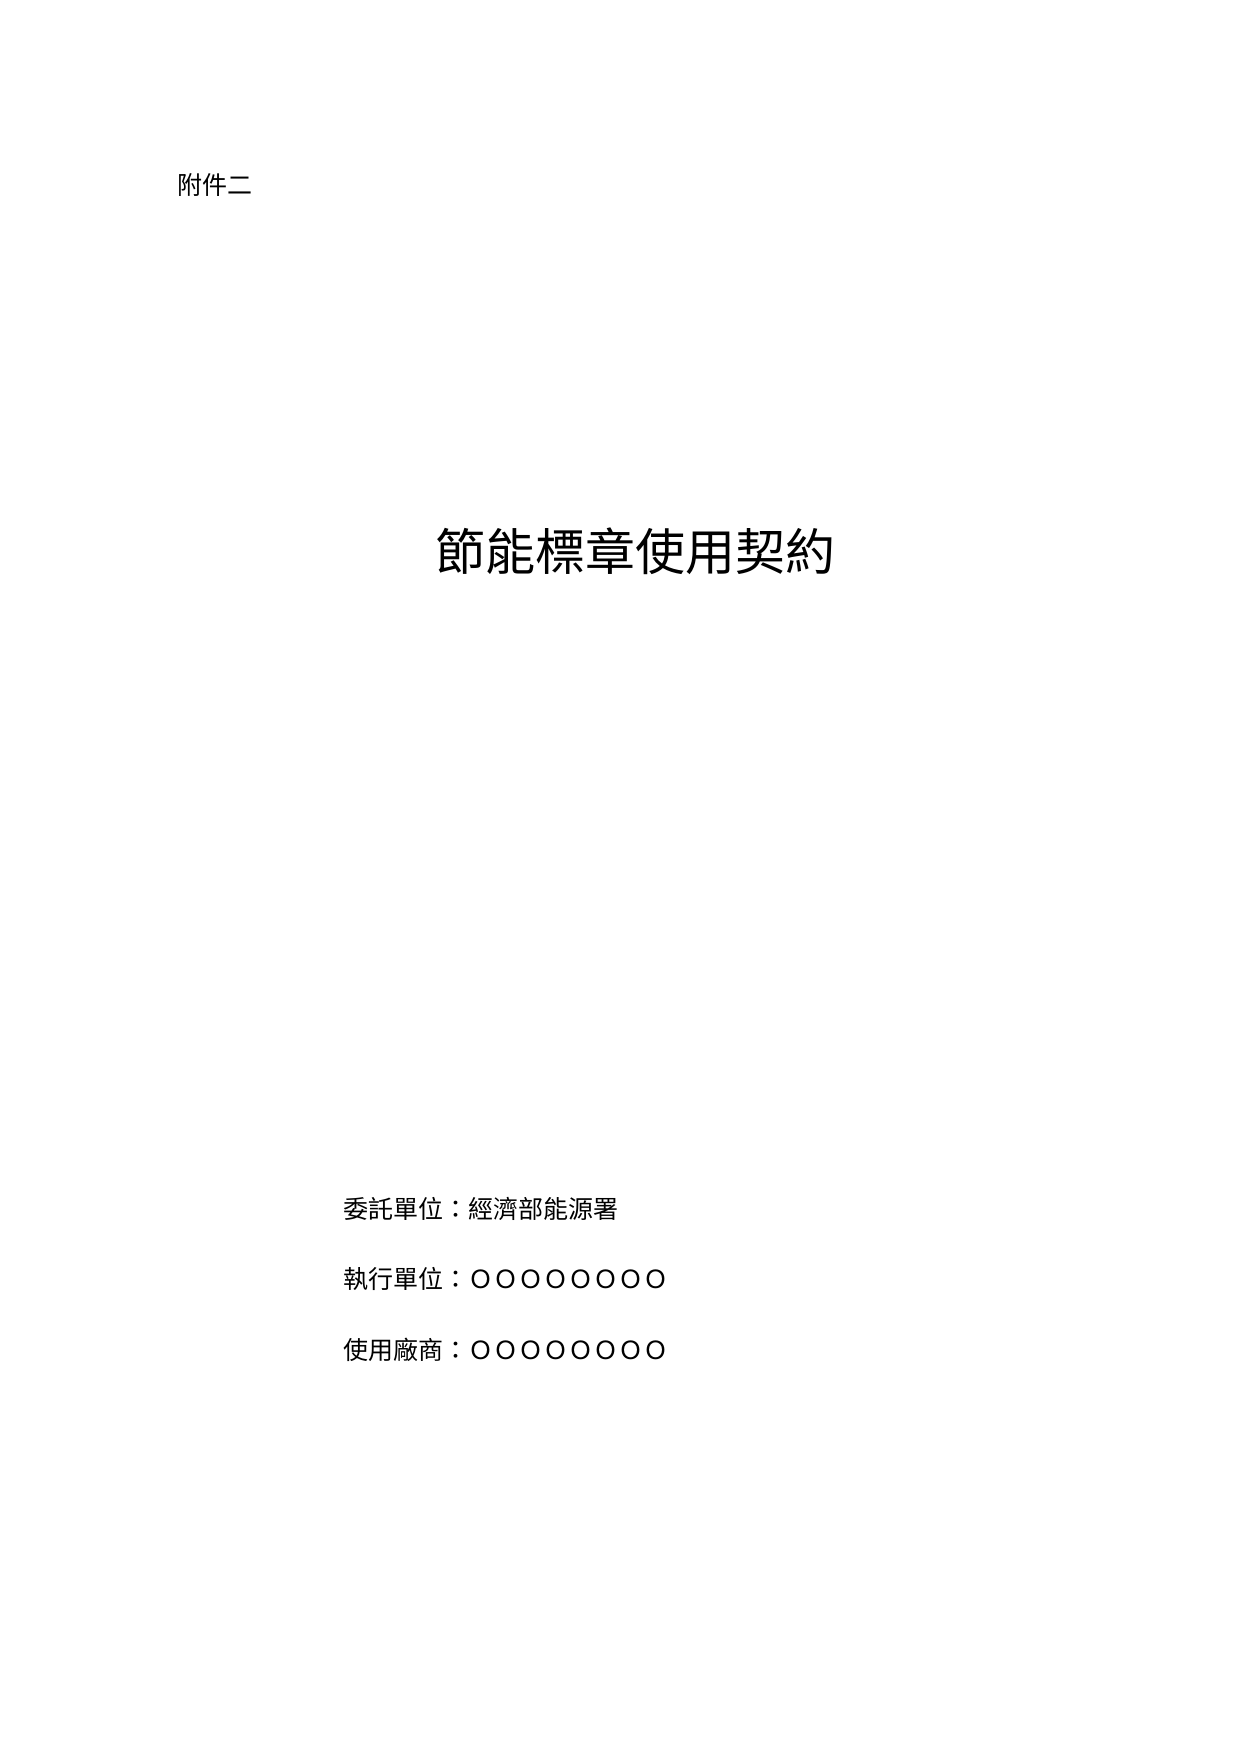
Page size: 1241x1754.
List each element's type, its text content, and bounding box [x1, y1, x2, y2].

text 委託單位：經濟部能源署 [266, 1189, 1092, 1227]
text 節能標章使用契約 [177, 511, 1092, 586]
text 附件二 [177, 164, 1092, 202]
text 使用廠商：ＯＯＯＯＯＯＯＯ [266, 1329, 1092, 1367]
text 執行單位：ＯＯＯＯＯＯＯＯ [266, 1259, 1092, 1297]
